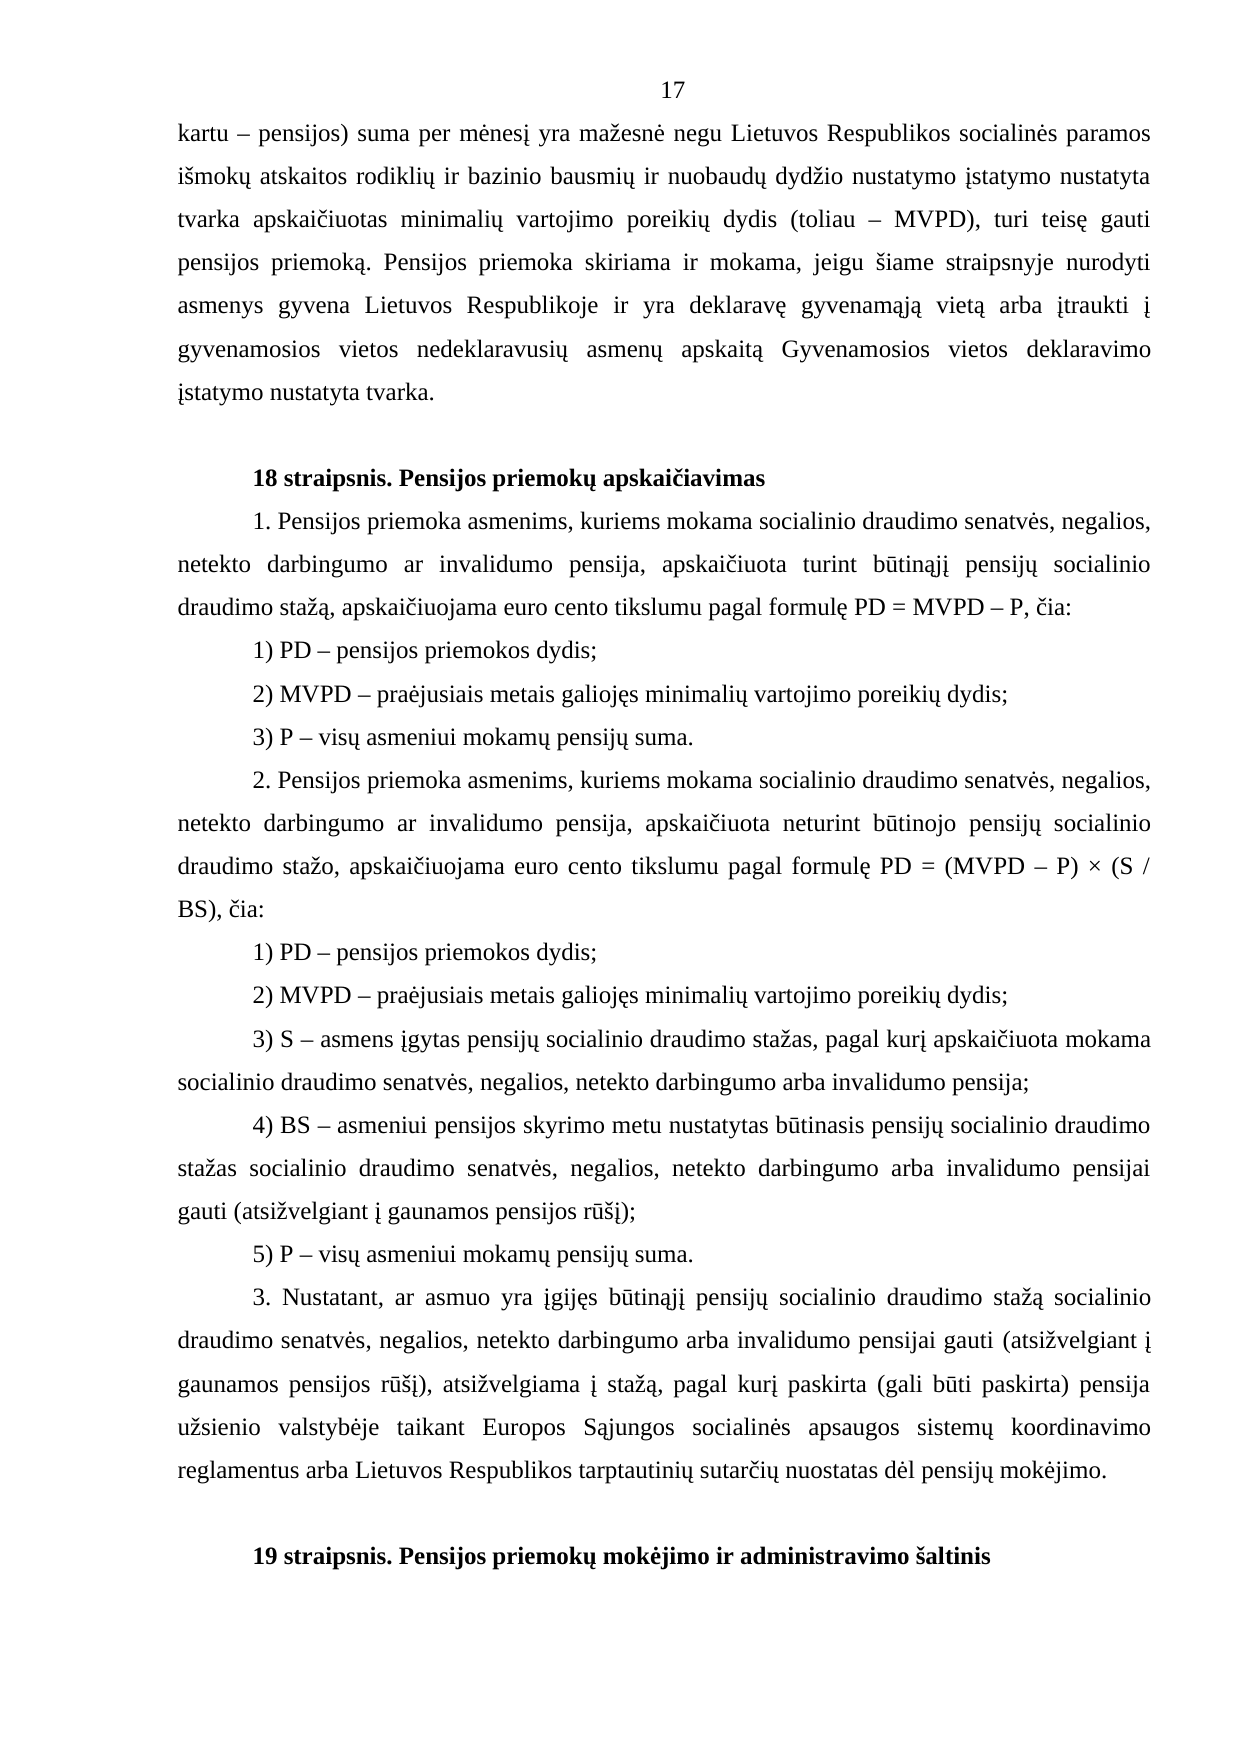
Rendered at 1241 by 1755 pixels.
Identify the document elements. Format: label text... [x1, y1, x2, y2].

text 2. Pensijos priemoka asmenims, kuriems mokama socialinio draudimo senatvės, negalios, netekto darbingumo ar invalidumo pensija, apskaičiuota neturint būtinojo pensijų socialinio draudimo stažo, apskaičiuojama euro cento tikslumu pagal formulę PD = (MVPD – P) × (S / BS), čia: [177, 765, 1152, 923]
text 5) P – visų asmeniui mokamų pensijų suma. [177, 1239, 1152, 1268]
text 3) S – asmens įgytas pensijų socialinio draudimo stažas, pagal kurį apskaičiuota mokama socialinio draudimo senatvės, negalios, netekto darbingumo arba invalidumo pensija; [177, 1024, 1152, 1096]
text 19 straipsnis. Pensijos priemokų mokėjimo ir administravimo šaltinis [177, 1541, 1152, 1570]
text 2) MVPD – praėjusiais metais galiojęs minimalių vartojimo poreikių dydis; [177, 981, 1152, 1009]
text 18 straipsnis. Pensijos priemokų apskaičiavimas [177, 463, 1152, 492]
text 3) P – visų asmeniui mokamų pensijų suma. [177, 722, 1152, 751]
text 3. Nustatant, ar asmuo yra įgijęs būtinąjį pensijų socialinio draudimo stažą socialinio draudimo senatvės, negalios, netekto darbingumo arba invalidumo pensijai gauti (atsižvelgiant į gaunamos pensijos rūšį), atsižvelgiama į stažą, pagal kurį paskirta (gali būti paskirta) pensija užsienio valstybėje taikant Europos Sąjungos socialinės apsaugos sistemų koordinavimo reglamentus arba Lietuvos Respublikos tarptautinių sutarčių nuostatas dėl pensijų mokėjimo. [177, 1282, 1152, 1484]
text 4) BS – asmeniui pensijos skyrimo metu nustatytas būtinasis pensijų socialinio draudimo stažas socialinio draudimo senatvės, negalios, netekto darbingumo arba invalidumo pensijai gauti (atsižvelgiant į gaunamos pensijos rūšį); [177, 1110, 1152, 1225]
text kartu – pensijos) suma per mėnesį yra mažesnė negu Lietuvos Respublikos socialinės paramos išmokų atskaitos rodiklių ir bazinio bausmių ir nuobaudų dydžio nustatymo įstatymo nustatyta tvarka apskaičiuotas minimalių vartojimo poreikių dydis (toliau – MVPD), turi teisę gauti pensijos priemoką. Pensijos priemoka skiriama ir mokama, jeigu šiame straipsnyje nurodyti asmenys gyvena Lietuvos Respublikoje ir yra deklaravę gyvenamąją vietą arba įtraukti į gyvenamosios vietos nedeklaravusių asmenų apskaitą Gyvenamosios vietos deklaravimo įstatymo nustatyta tvarka. [177, 118, 1152, 406]
text 1) PD – pensijos priemokos dydis; [177, 636, 1152, 664]
text 1) PD – pensijos priemokos dydis; [177, 937, 1152, 966]
text 2) MVPD – praėjusiais metais galiojęs minimalių vartojimo poreikių dydis; [177, 679, 1152, 707]
text 1. Pensijos priemoka asmenims, kuriems mokama socialinio draudimo senatvės, negalios, netekto darbingumo ar invalidumo pensija, apskaičiuota turint būtinąjį pensijų socialinio draudimo stažą, apskaičiuojama euro cento tikslumu pagal formulę PD = MVPD – P, čia: [177, 506, 1152, 621]
